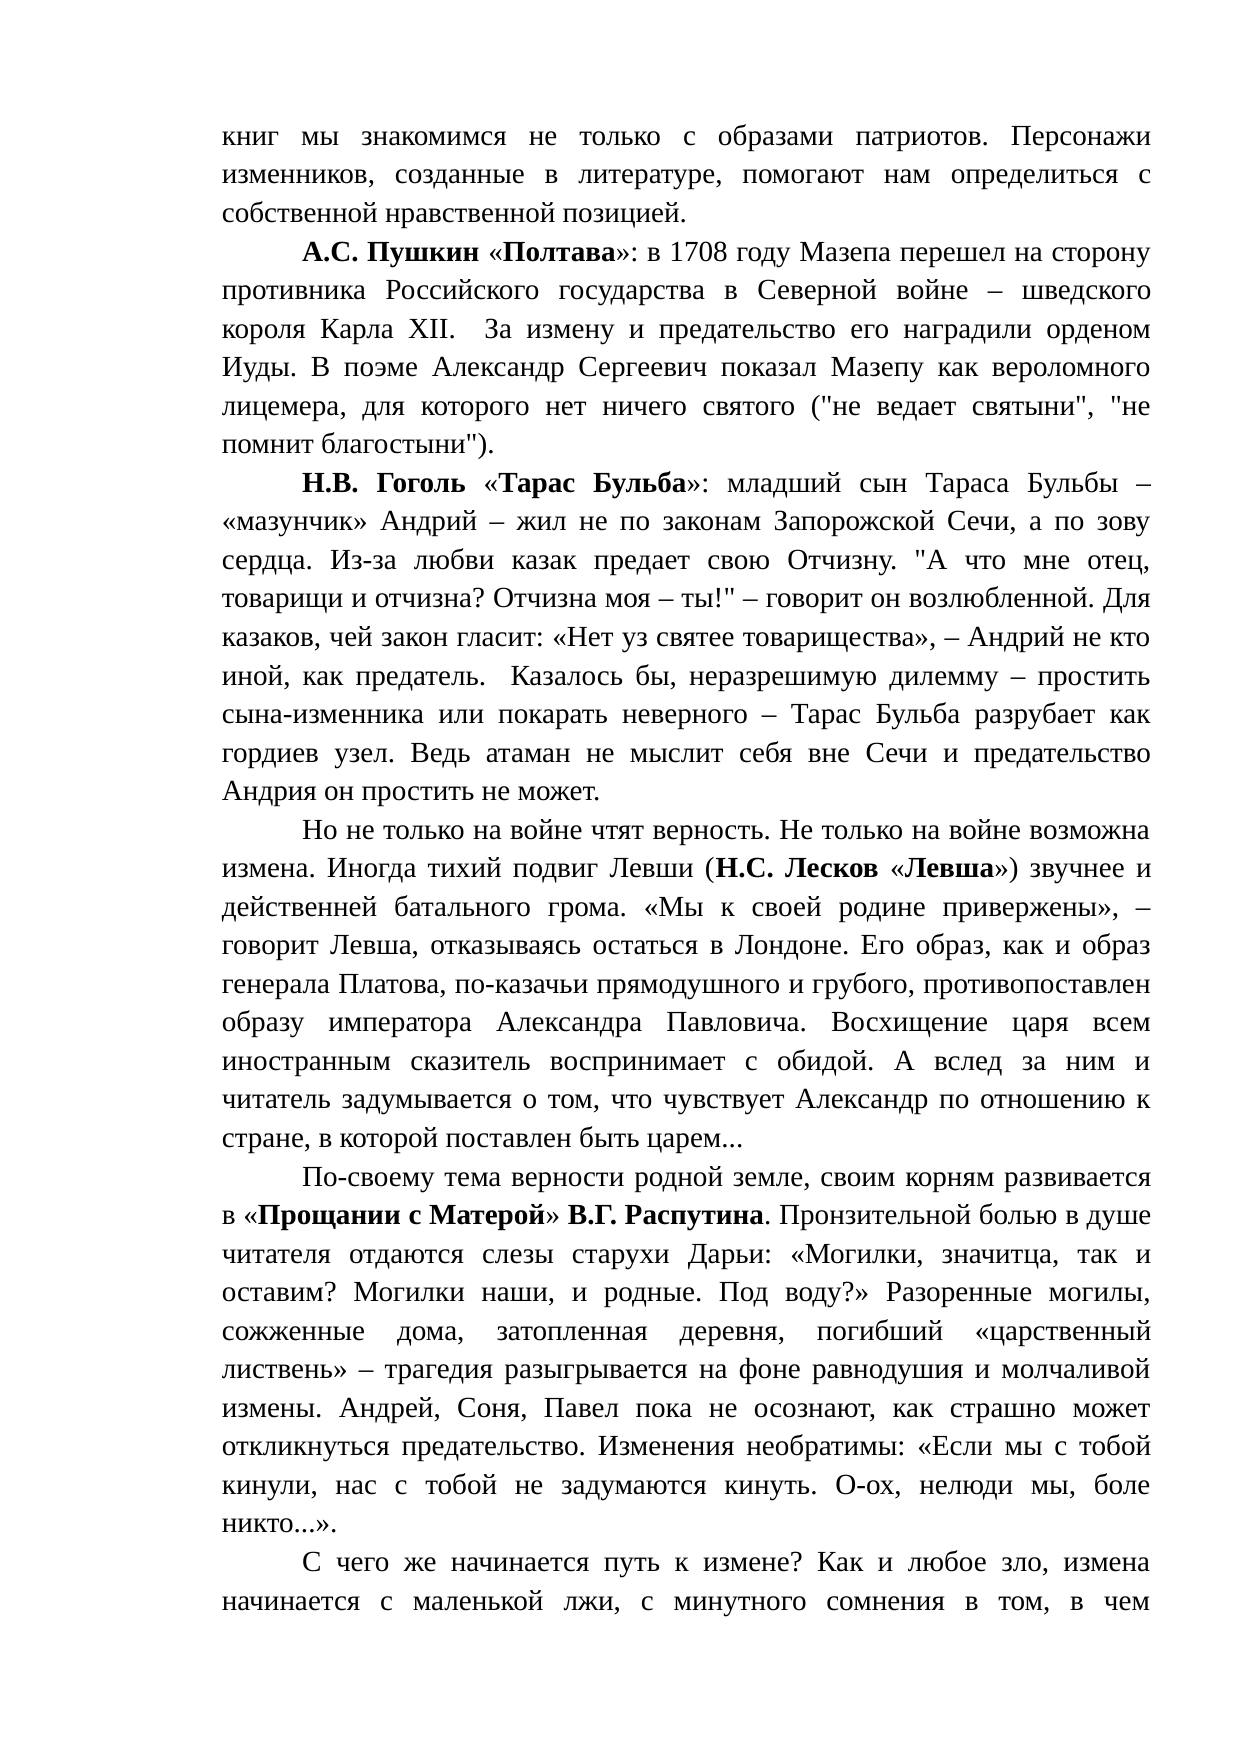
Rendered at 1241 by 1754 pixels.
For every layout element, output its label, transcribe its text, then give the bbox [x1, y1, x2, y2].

text С чего же начинается путь к измене? Как и любое зло, измена начинается с маленькой лжи, с минутного сомнения в том, в чем [222, 1544, 1152, 1616]
text А.С. Пушкин «Полтава»: в 1708 году Мазепа перешел на сторону противника Российского государства в Северной войне – шведского короля Карла XII. За измену и предательство его наградили орденом Иуды. В поэме Александр Сергеевич показал Мазепу как вероломного лицемера, для которого нет ничего святого ("не ведает святыни", "не помнит благостыни"). [222, 234, 1152, 460]
text По-своему тема верности родной земле, своим корням развивается в «Прощании с Матерой» В.Г. Распутина. Пронзительной болью в душе читателя отдаются слезы старухи Дарьи: «Могилки, значитца, так и оставим? Могилки наши, и родные. Под воду?» Разоренные могилы, сожженные дома, затопленная деревня, погибший «царственный листвень» – трагедия разыгрывается на фоне равнодушия и молчаливой измены. Андрей, Соня, Павел пока не осознают, как страшно может откликнуться предательство. Изменения необратимы: «Если мы с тобой кинули, нас с тобой не задумаются кинуть. О-ох, нелюди мы, боле никто...». [222, 1159, 1152, 1539]
text Н.В. Гоголь «Тарас Бульба»: младший сын Тараса Бульбы – «мазунчик» Андрий – жил не по законам Запорожской Сечи, а по зову сердца. Из-за любви казак предает свою Отчизну. "А что мне отец, товарищи и отчизна? Отчизна моя – ты!" – говорит он возлюбленной. Для казаков, чей закон гласит: «Нет уз святее товарищества», – Андрий не кто иной, как предатель. Казалось бы, неразрешимую дилемму – простить сына-изменника или покарать неверного – Тарас Бульба разрубает как гордиев узел. Ведь атаман не мыслит себя вне Сечи и предательство Андрия он простить не может. [222, 465, 1152, 807]
text книг мы знакомимся не только с образами патриотов. Персонажи изменников, созданные в литературе, помогают нам определиться с собственной нравственной позицией. [222, 118, 1152, 229]
text Но не только на войне чтят верность. Не только на войне возможна измена. Иногда тихий подвиг Левши (Н.С. Лесков «Левша») звучнее и действенней батального грома. «Мы к своей родине привержены», – говорит Левша, отказываясь остаться в Лондоне. Его образ, как и образ генерала Платова, по-казачьи прямодушного и грубого, противопоставлен образу императора Александра Павловича. Восхищение царя всем иностранным сказитель воспринимает с обидой. А вслед за ним и читатель задумывается о том, что чувствует Александр по отношению к стране, в которой поставлен быть царем... [222, 812, 1152, 1154]
